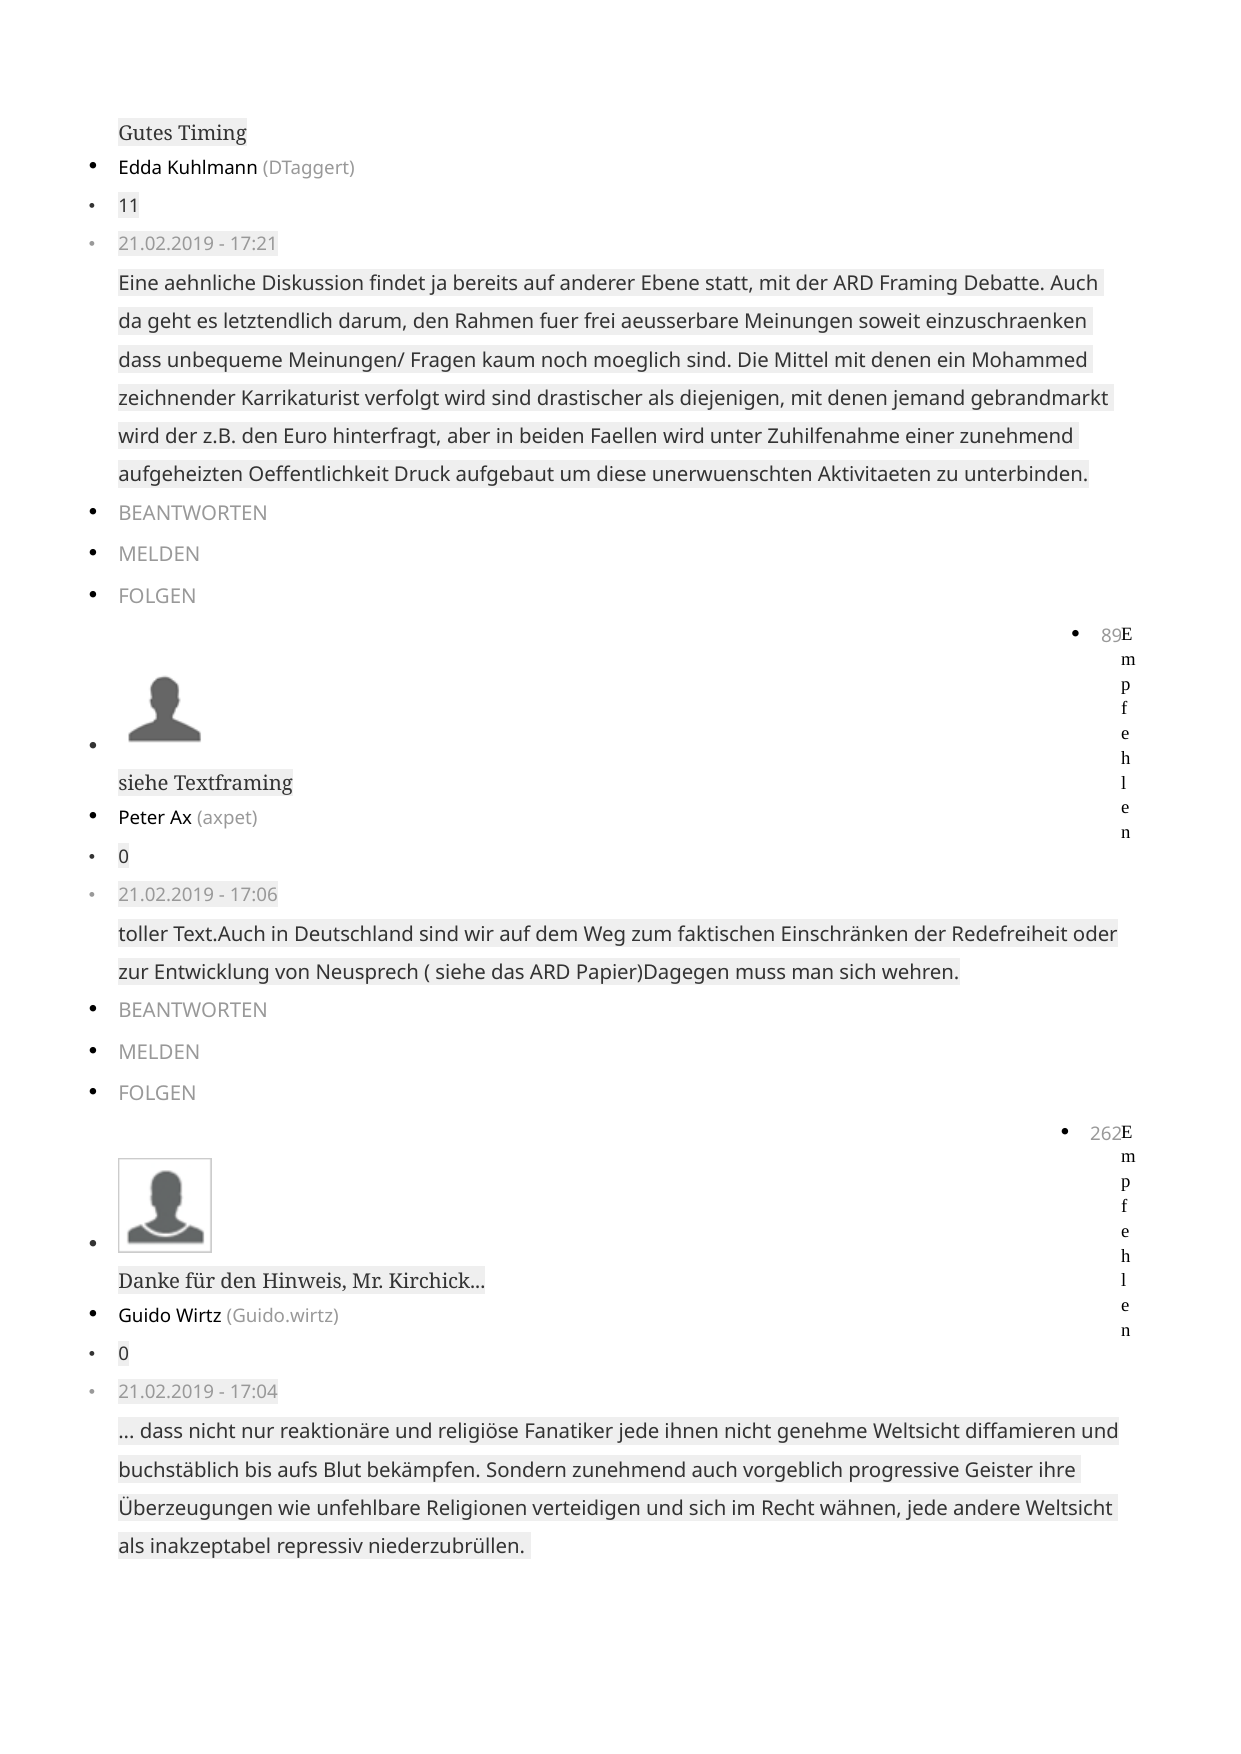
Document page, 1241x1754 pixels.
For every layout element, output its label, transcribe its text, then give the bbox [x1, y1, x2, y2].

picture [118, 661, 212, 755]
list 21.02.2019 - 17:21 [118, 231, 1122, 256]
list MELDEN [118, 1037, 1122, 1065]
list FOLGEN [118, 1079, 1122, 1107]
list 89 [118, 623, 1121, 648]
list BEANTWORTEN [118, 498, 1122, 526]
list MELDEN [118, 540, 1122, 567]
list 21.02.2019 - 17:04 [118, 1379, 1122, 1404]
list 0 [118, 1341, 1122, 1366]
picture [118, 1158, 212, 1253]
list siehe Textframing [118, 769, 1121, 796]
list Guido Wirtz (Guido.wirtz) [118, 1302, 1121, 1328]
list ... dass nicht nur reaktionäre und religiöse Fanatiker jede ihnen nicht genehme Weltsicht diffamieren und buchstäblich bis aufs Blut bekämpfen. Sondern zunehmend auch vorgeblich progressive Geister ihre Überzeugungen wie unfehlbare Religionen verteidigen und sich im Recht wähnen, jede andere Weltsicht als inakzeptabel repressiv niederzubrüllen. [118, 1417, 1122, 1598]
list 262 [118, 1121, 1121, 1146]
list 0 [118, 843, 1122, 868]
list Danke für den Hinweis, Mr. Kirchick... [118, 1266, 1121, 1294]
list Peter Ax (axpet) [118, 805, 1121, 830]
list Gutes Timing [118, 118, 1122, 146]
list 21.02.2019 - 17:06 [118, 881, 1122, 907]
list FOLGEN [118, 581, 1122, 609]
list toller Text.Auch in Deutschland sind wir auf dem Weg zum faktischen Einschränken der Redefreiheit oder zur Entwicklung von Neusprech ( siehe das ARD Papier)Dagegen muss man sich wehren. [118, 919, 1122, 985]
list Eine aehnliche Diskussion findet ja bereits auf anderer Ebene statt, mit der ARD Framing Debatte. Auch da geht es letztendlich darum, den Rahmen fuer frei aeusserbare Meinungen soweit einzuschraenken dass unbequeme Meinungen/ Fragen kaum noch moeglich sind. Die Mittel mit denen ein Mohammed zeichnender Karrikaturist verfolgt wird sind drastischer als diejenigen, mit denen jemand gebrandmarkt wird der z.B. den Euro hinterfragt, aber in beiden Faellen wird unter Zuhilfenahme einer zunehmend aufgeheizten Oeffentlichkeit Druck aufgebaut um diese unerwuenschten Aktivitaeten zu unterbinden. [118, 269, 1122, 488]
list Edda Kuhlmann (DTaggert) [118, 154, 1122, 179]
list 11 [118, 192, 1122, 218]
list BEANTWORTEN [118, 996, 1122, 1023]
